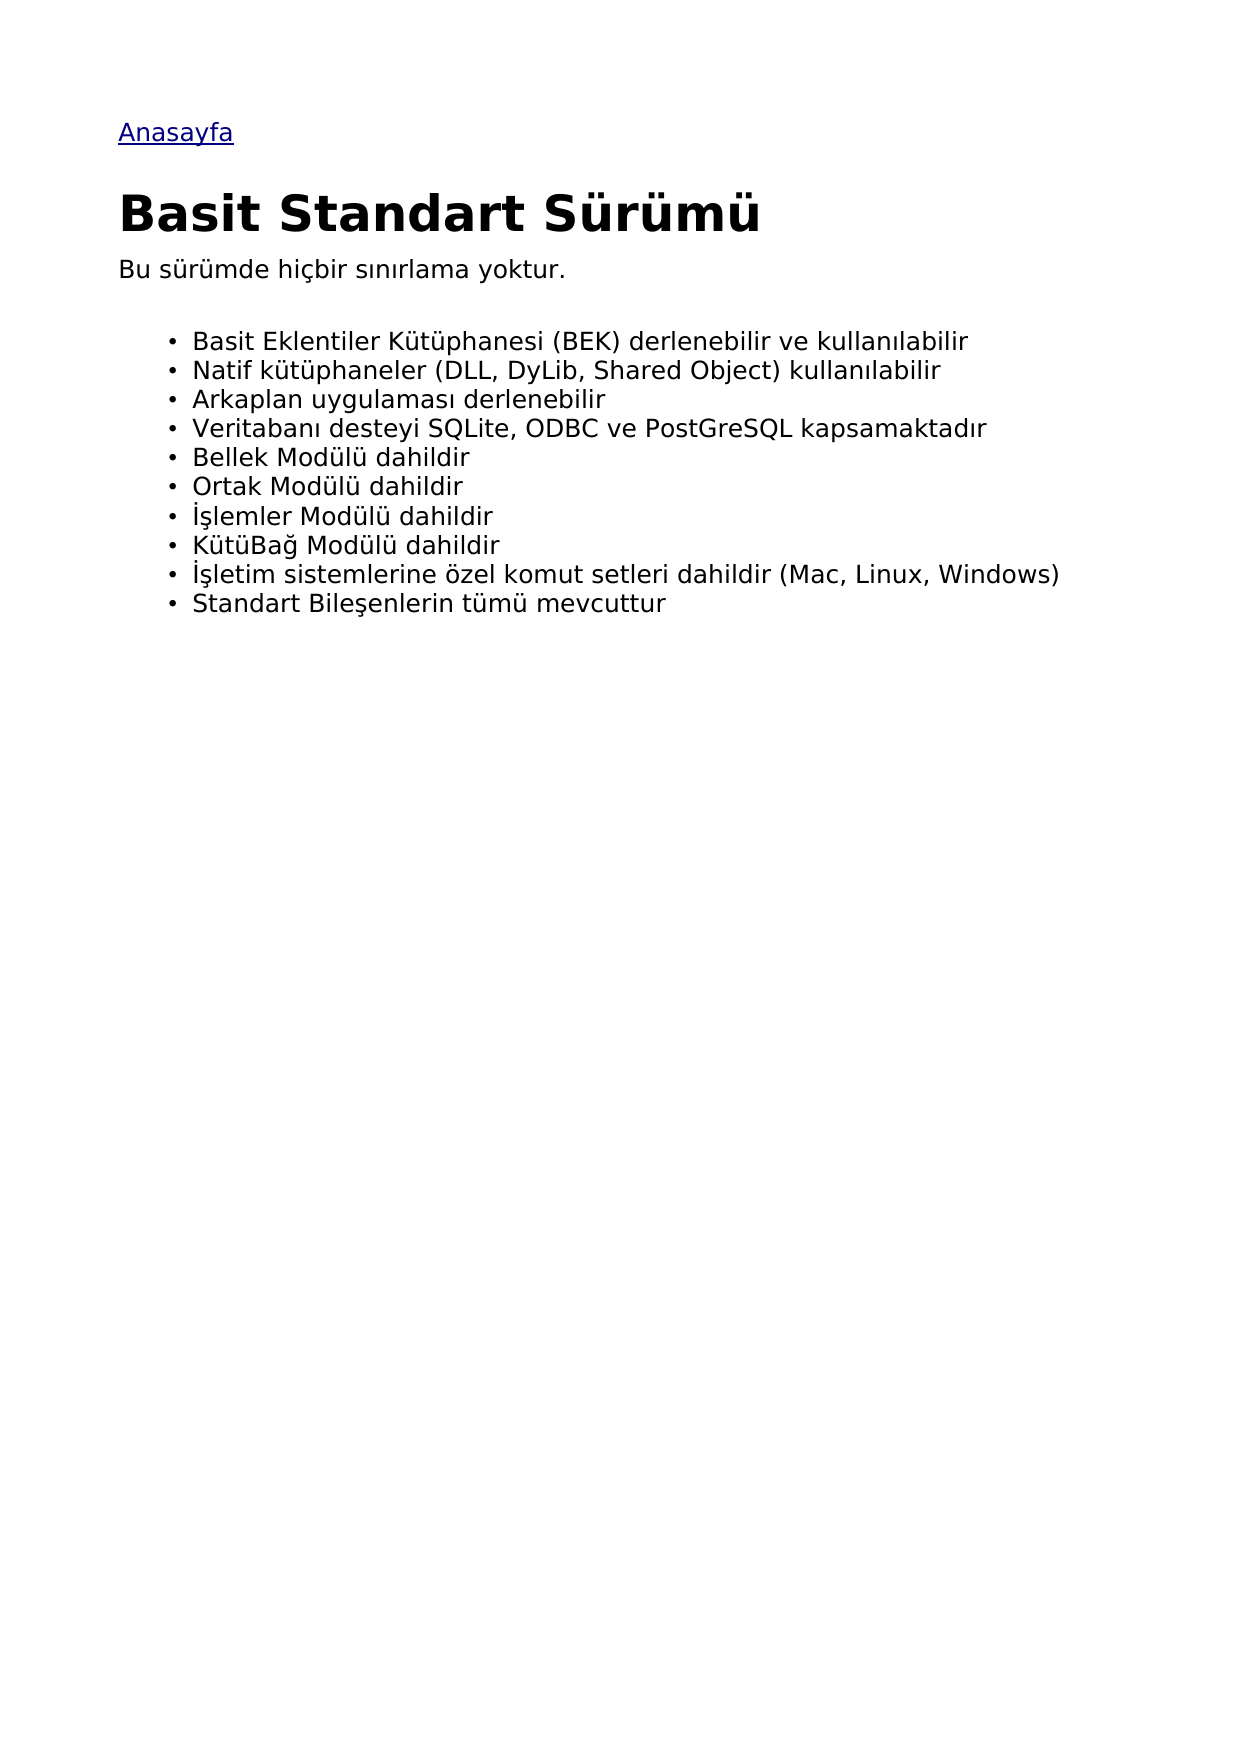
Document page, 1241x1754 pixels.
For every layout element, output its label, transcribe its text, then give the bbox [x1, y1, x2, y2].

list Veritabanı desteyi SQLite, ODBC ve PostGreSQL kapsamaktadır [177, 414, 1122, 443]
list Arkaplan uygulaması derlenebilir [177, 385, 1122, 414]
text Bu sürümde hiçbir sınırlama yoktur. [118, 256, 1122, 285]
list İşlemler Modülü dahildir [177, 502, 1122, 531]
list İşletim sistemlerine özel komut setleri dahildir (Mac, Linux, Windows) [177, 560, 1122, 589]
list Natif kütüphaneler (DLL, DyLib, Shared Object) kullanılabilir [177, 356, 1122, 385]
subtitle Basit Standart Sürümü [118, 185, 1122, 243]
list Ortak Modülü dahildir [177, 472, 1122, 502]
list Bellek Modülü dahildir [177, 443, 1122, 472]
text Anasayfa [118, 118, 1122, 147]
list KütüBağ Modülü dahildir [177, 531, 1122, 560]
list Basit Eklentiler Kütüphanesi (BEK) derlenebilir ve kullanılabilir [177, 327, 1122, 356]
list Standart Bileşenlerin tümü mevcuttur [177, 589, 1122, 618]
